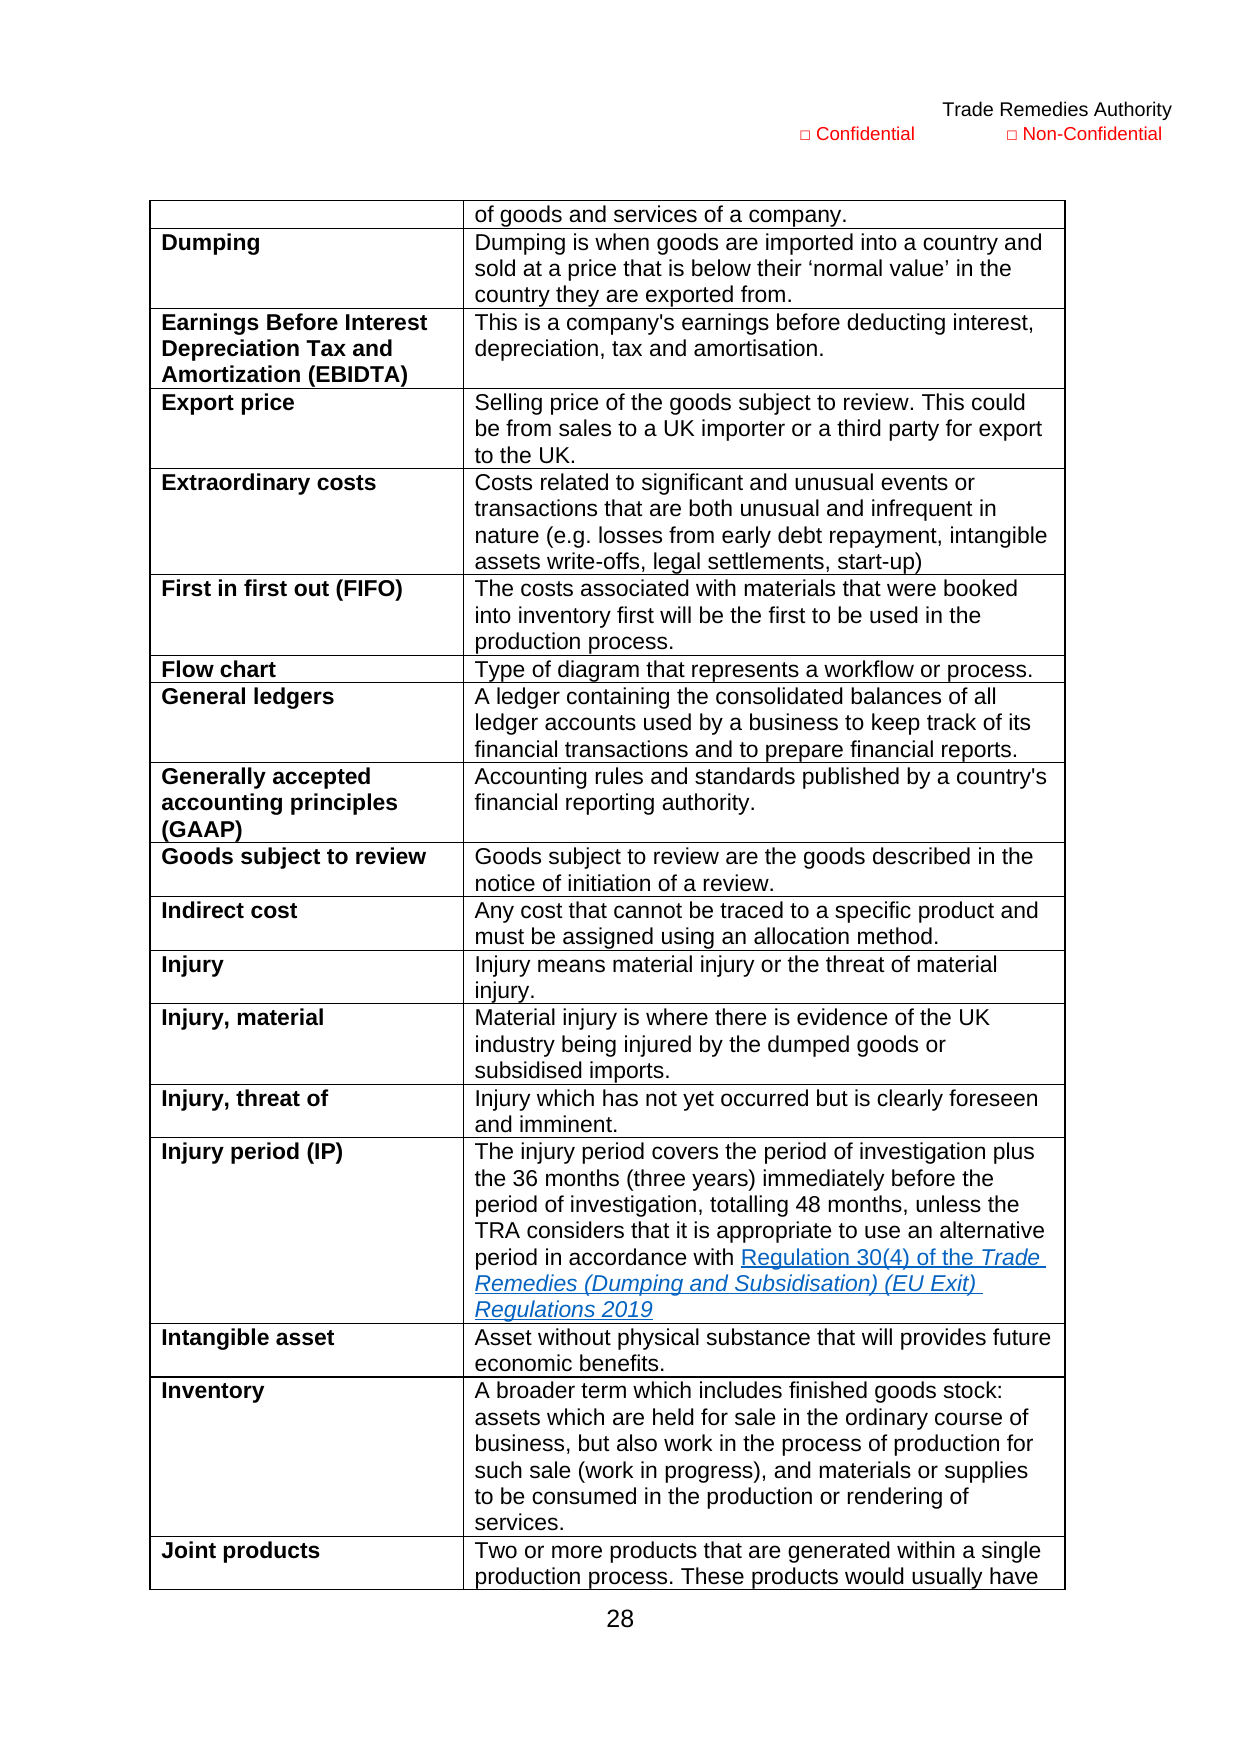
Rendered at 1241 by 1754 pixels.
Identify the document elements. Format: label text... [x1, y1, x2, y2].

table_cell Joint products [151, 1537, 463, 1589]
table_cell Generally accepted accounting principles (GAAP) [151, 763, 463, 842]
table_cell Any cost that cannot be traced to a specific product and must be assigned using an allocation method. [464, 897, 1064, 949]
table_cell This is a company's earnings before deducting interest, depreciation, tax and amortisation. [464, 309, 1064, 388]
table_cell Type of diagram that represents a workflow or process. [464, 656, 1064, 682]
table_cell Costs related to significant and unusual events or transactions that are both unusual and infrequent in nature (e.g. losses from early debt repayment, intangible assets write-offs, legal settlements, start-up) [464, 469, 1064, 574]
table_cell A ledger containing the consolidated balances of all ledger accounts used by a business to keep track of its financial transactions and to prepare financial reports. [464, 683, 1064, 762]
table_cell [151, 201, 463, 228]
table_cell Injury, material [151, 1004, 463, 1083]
table_cell Injury period (IP) [151, 1138, 463, 1323]
table_cell Injury [151, 951, 463, 1003]
table_cell Asset without physical substance that will provides future economic benefits. [464, 1324, 1064, 1376]
table_cell General ledgers [151, 683, 463, 762]
table_cell Goods subject to review are the goods described in the notice of initiation of a review. [464, 843, 1064, 896]
table_cell Dumping is when goods are imported into a country and sold at a price that is below their ‘normal value’ in the country they are exported from. [464, 229, 1064, 308]
table_cell Goods subject to review [151, 843, 463, 896]
table_cell First in first out (FIFO) [151, 575, 463, 654]
table_cell Export price [151, 389, 463, 468]
table_cell Inventory [151, 1378, 463, 1536]
table_cell of goods and services of a company. [464, 201, 1064, 228]
table_cell Flow chart [151, 656, 463, 682]
table_cell Injury which has not yet occurred but is clearly foreseen and imminent. [464, 1085, 1064, 1137]
table_cell Indirect cost [151, 897, 463, 949]
table_cell Extraordinary costs [151, 469, 463, 574]
table_cell A broader term which includes finished goods stock: assets which are held for sale in the ordinary course of business, but also work in the process of production for such sale (work in progress), and materials or supplies to be consumed in the production or rendering of services. [464, 1378, 1064, 1536]
table_cell Two or more products that are generated within a single production process. These products would usually have [464, 1537, 1064, 1589]
table_cell Injury, threat of [151, 1085, 463, 1137]
table_cell Selling price of the goods subject to review. This could be from sales to a UK importer or a third party for export to the UK. [464, 389, 1064, 468]
table_cell Dumping [151, 229, 463, 308]
table_cell Accounting rules and standards published by a country's financial reporting authority. [464, 763, 1064, 842]
table_cell Injury means material injury or the threat of material injury. [464, 951, 1064, 1003]
table_cell The costs associated with materials that were booked into inventory first will be the first to be used in the production process. [464, 575, 1064, 654]
table_cell Intangible asset [151, 1324, 463, 1376]
table_cell Earnings Before Interest Depreciation Tax and Amortization (EBIDTA) [151, 309, 463, 388]
table_cell The injury period covers the period of investigation plus the 36 months (three years) immediately before the period of investigation, totalling 48 months, unless the TRA considers that it is appropriate to use an alternative period in accordance with Regulation 30(4) of the Trade Remedies (Dumping and Subsidisation) (EU Exit) Regulations 2019 [464, 1138, 1064, 1323]
table_cell Material injury is where there is evidence of the UK industry being injured by the dumped goods or subsidised imports. [464, 1004, 1064, 1083]
